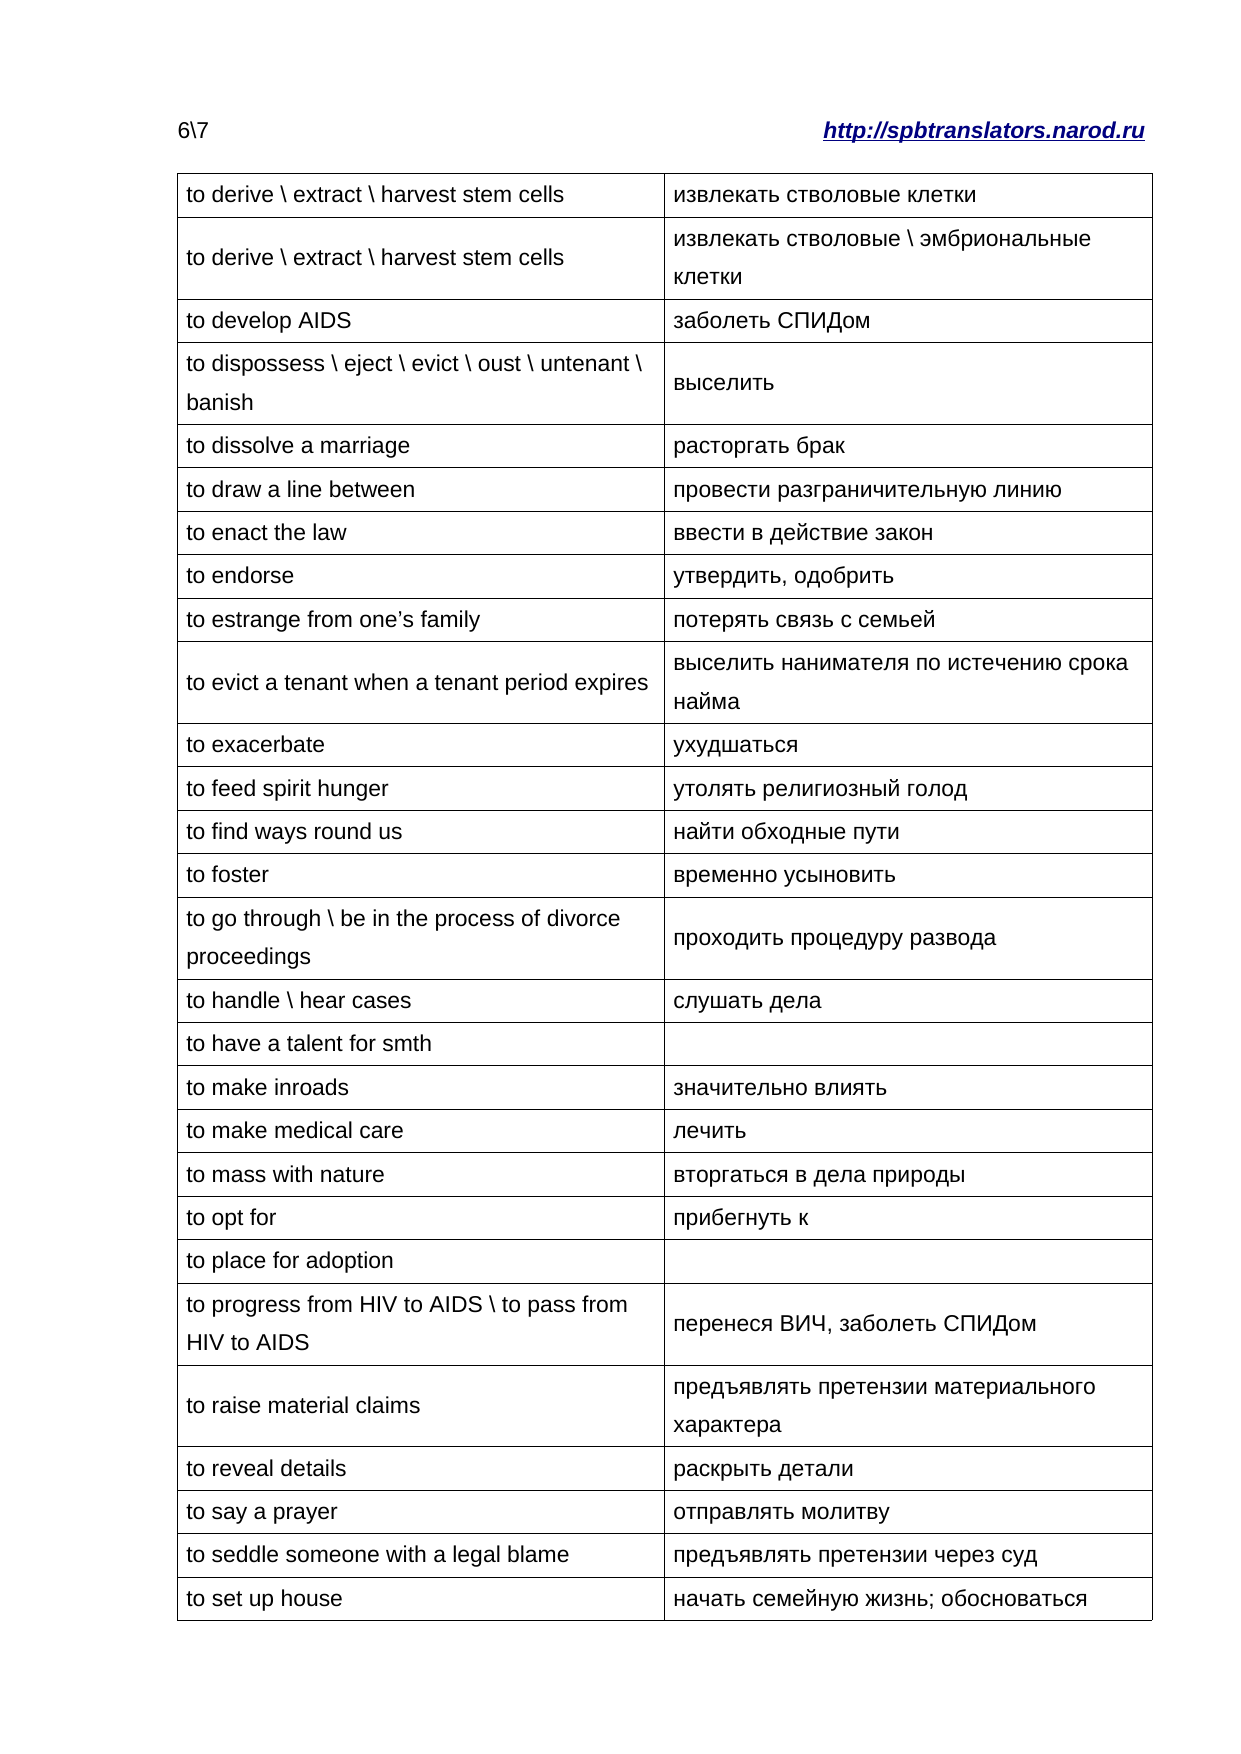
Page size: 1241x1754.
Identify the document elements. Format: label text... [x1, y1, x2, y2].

table_cell to derive \ extract \ harvest stem cells [178, 174, 664, 217]
table_cell to feed spirit hunger [178, 767, 664, 810]
table_cell прибегнуть к [665, 1197, 1152, 1239]
table_cell to endorse [178, 555, 664, 598]
table_cell to opt for [178, 1197, 664, 1239]
table_cell to dispossess \ eject \ evict \ oust \ untenant \ banish [178, 343, 664, 424]
table_cell to find ways round us [178, 811, 664, 853]
table_cell извлекать стволовые клетки [665, 174, 1152, 217]
table_cell to set up house [178, 1578, 664, 1620]
table_cell to raise material claims [178, 1366, 664, 1446]
table_cell предъявлять претензии через суд [665, 1534, 1152, 1577]
table_cell ввести в действие закон [665, 512, 1152, 554]
table_cell расторгать брак [665, 425, 1152, 467]
table_cell to dissolve a marriage [178, 425, 664, 467]
table_cell to place for adoption [178, 1240, 664, 1283]
table_cell to have a talent for smth [178, 1023, 664, 1065]
table_cell перенеся ВИЧ, заболеть СПИДом [665, 1284, 1152, 1364]
table_cell слушать дела [665, 980, 1152, 1022]
table_cell to seddle someone with a legal blame [178, 1534, 664, 1577]
table_cell to evict a tenant when a tenant period expires [178, 642, 664, 723]
table_cell to make medical care [178, 1110, 664, 1152]
table_cell [665, 1023, 1152, 1065]
table_cell проходить процедуру развода [665, 898, 1152, 978]
table_cell найти обходные пути [665, 811, 1152, 853]
table_cell to estrange from one’s family [178, 599, 664, 641]
table_cell to develop AIDS [178, 300, 664, 342]
table_cell to progress from HIV to AIDS \ to pass from HIV to AIDS [178, 1284, 664, 1364]
table_cell to say a prayer [178, 1491, 664, 1533]
table_cell отправлять молитву [665, 1491, 1152, 1533]
table_cell to mass with nature [178, 1153, 664, 1196]
table_cell to foster [178, 854, 664, 897]
table_cell [665, 1240, 1152, 1283]
table_cell выселить нанимателя по истечению срока найма [665, 642, 1152, 723]
table_cell to draw a line between [178, 468, 664, 511]
table_cell предъявлять претензии материального характера [665, 1366, 1152, 1446]
table_cell значительно влиять [665, 1066, 1152, 1109]
table_cell to handle \ hear cases [178, 980, 664, 1022]
table_cell раскрыть детали [665, 1447, 1152, 1490]
table_cell лечить [665, 1110, 1152, 1152]
table_cell извлекать стволовые \ эмбриональные клетки [665, 218, 1152, 298]
table_cell to exacerbate [178, 724, 664, 766]
table_cell to derive \ extract \ harvest stem cells [178, 218, 664, 298]
table_cell to go through \ be in the process of divorce proceedings [178, 898, 664, 978]
table_cell утолять религиозный голод [665, 767, 1152, 810]
table_cell to reveal details [178, 1447, 664, 1490]
table_cell заболеть СПИДом [665, 300, 1152, 342]
table_cell вторгаться в дела природы [665, 1153, 1152, 1196]
table_cell выселить [665, 343, 1152, 424]
table_cell ухудшаться [665, 724, 1152, 766]
table_cell утвердить, одобрить [665, 555, 1152, 598]
table_cell to make inroads [178, 1066, 664, 1109]
table_cell потерять связь с семьей [665, 599, 1152, 641]
table_cell начать семейную жизнь; обосноваться [665, 1578, 1152, 1620]
table_cell временно усыновить [665, 854, 1152, 897]
table_cell to enact the law [178, 512, 664, 554]
table_cell провести разграничительную линию [665, 468, 1152, 511]
